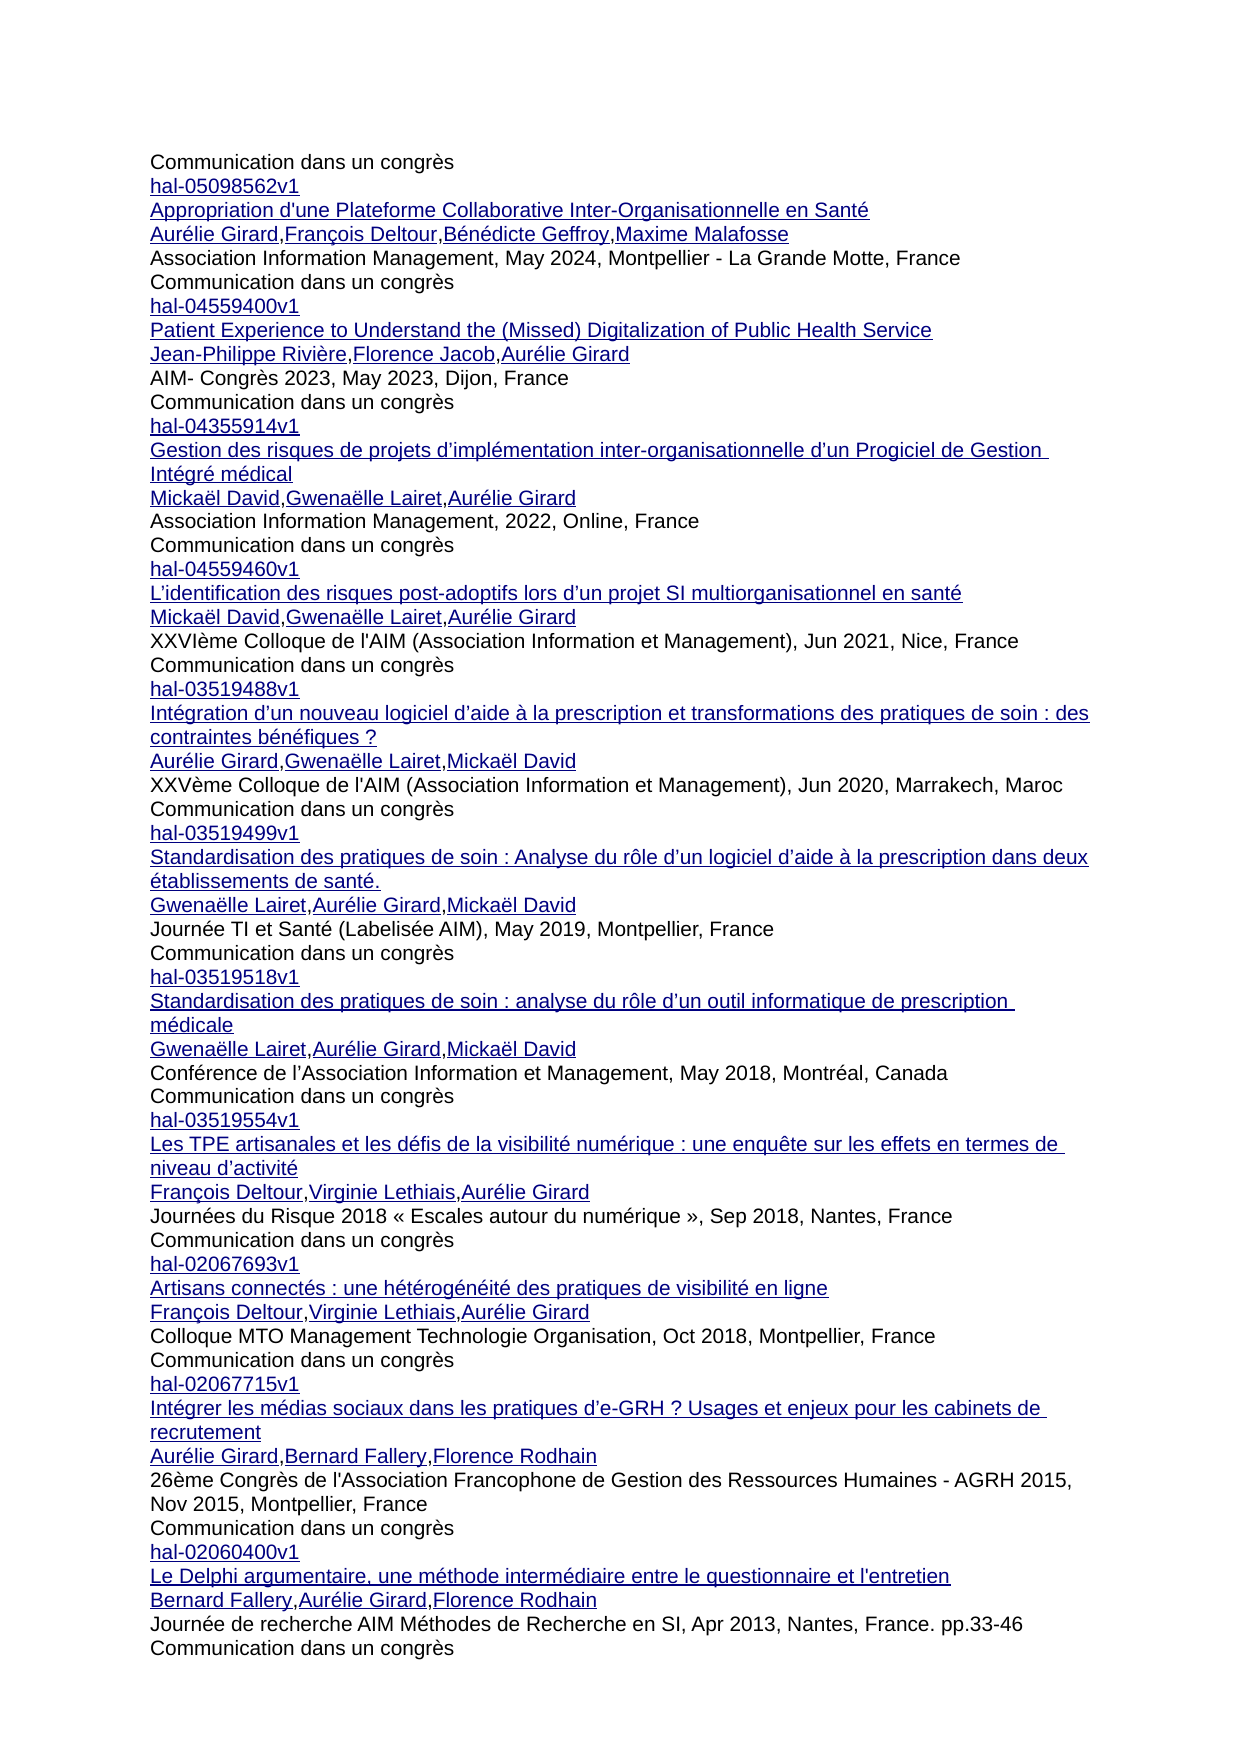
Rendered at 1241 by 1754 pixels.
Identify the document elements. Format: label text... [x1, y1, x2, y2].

table_cell Les TPE artisanales et les défis de la visibilité numérique : une enquête sur les effets en termes de niveau d’activité François Deltour,Virginie Lethiais,Aurélie Girard Journées du Risque 2018 « Escales autour du numérique », Sep 2018, Nantes, France Communication dans un congrès hal-02067693v1 [150, 1132, 1090, 1276]
table_cell Artisans connectés : une hétérogénéité des pratiques de visibilité en ligne François Deltour,Virginie Lethiais,Aurélie Girard Colloque MTO Management Technologie Organisation, Oct 2018, Montpellier, France Communication dans un congrès hal-02067715v1 [150, 1276, 1090, 1396]
table_cell Patient Experience to Understand the (Missed) Digitalization of Public Health Service Jean-Philippe Rivière,Florence Jacob,Aurélie Girard AIM- Congrès 2023, May 2023, Dijon, France Communication dans un congrès hal-04355914v1 [150, 318, 1090, 437]
table_cell Le Delphi argumentaire, une méthode intermédiaire entre le questionnaire et l'entretien Bernard Fallery,Aurélie Girard,Florence Rodhain Journée de recherche AIM Méthodes de Recherche en SI, Apr 2013, Nantes, France. pp.33-46 Communication dans un congrès [150, 1564, 1090, 1659]
table_cell L’identification des risques post-adoptifs lors d’un projet SI multiorganisationnel en santé Mickaël David,Gwenaëlle Lairet,Aurélie Girard XXVIème Colloque de l'AIM (Association Information et Management), Jun 2021, Nice, France Communication dans un congrès hal-03519488v1 [150, 581, 1090, 701]
table_cell contraintes bénéfiques ? Aurélie Girard,Gwenaëlle Lairet,Mickaël David XXVème Colloque de l'AIM (Association Information et Management), Jun 2020, Marrakech, Maroc Communication dans un congrès hal-03519499v1 [150, 723, 1090, 845]
table_cell Intégrer les médias sociaux dans les pratiques d’e-GRH ? Usages et enjeux pour les cabinets de recrutement Aurélie Girard,Bernard Fallery,Florence Rodhain 26ème Congrès de l'Association Francophone de Gestion des Ressources Humaines - AGRH 2015, Nov 2015, Montpellier, France Communication dans un congrès hal-02060400v1 [150, 1396, 1090, 1563]
table_cell Intégration d’un nouveau logiciel d’aide à la prescription et transformations des pratiques de soin : des [150, 701, 1090, 722]
table_cell Appropriation d'une Plateforme Collaborative Inter-Organisationnelle en Santé Aurélie Girard,François Deltour,Bénédicte Geffroy,Maxime Malafosse Association Information Management, May 2024, Montpellier - La Grande Motte, France Communication dans un congrès hal-04559400v1 [150, 198, 1090, 318]
table_cell Standardisation des pratiques de soin : Analyse du rôle d’un logiciel d’aide à la prescription dans deux établissements de santé. Gwenaëlle Lairet,Aurélie Girard,Mickaël David Journée TI et Santé (Labelisée AIM), May 2019, Montpellier, France Communication dans un congrès hal-03519518v1 [150, 845, 1090, 988]
table_cell Communication dans un congrès hal-05098562v1 [150, 150, 1090, 198]
table_cell Gestion des risques de projets d’implémentation inter-organisationnelle d’un Progiciel de Gestion Intégré médical Mickaël David,Gwenaëlle Lairet,Aurélie Girard Association Information Management, 2022, Online, France Communication dans un congrès hal-04559460v1 [150, 438, 1090, 581]
table_cell Standardisation des pratiques de soin : analyse du rôle d’un outil informatique de prescription médicale Gwenaëlle Lairet,Aurélie Girard,Mickaël David Conférence de l’Association Information et Management, May 2018, Montréal, Canada Communication dans un congrès hal-03519554v1 [150, 989, 1090, 1132]
